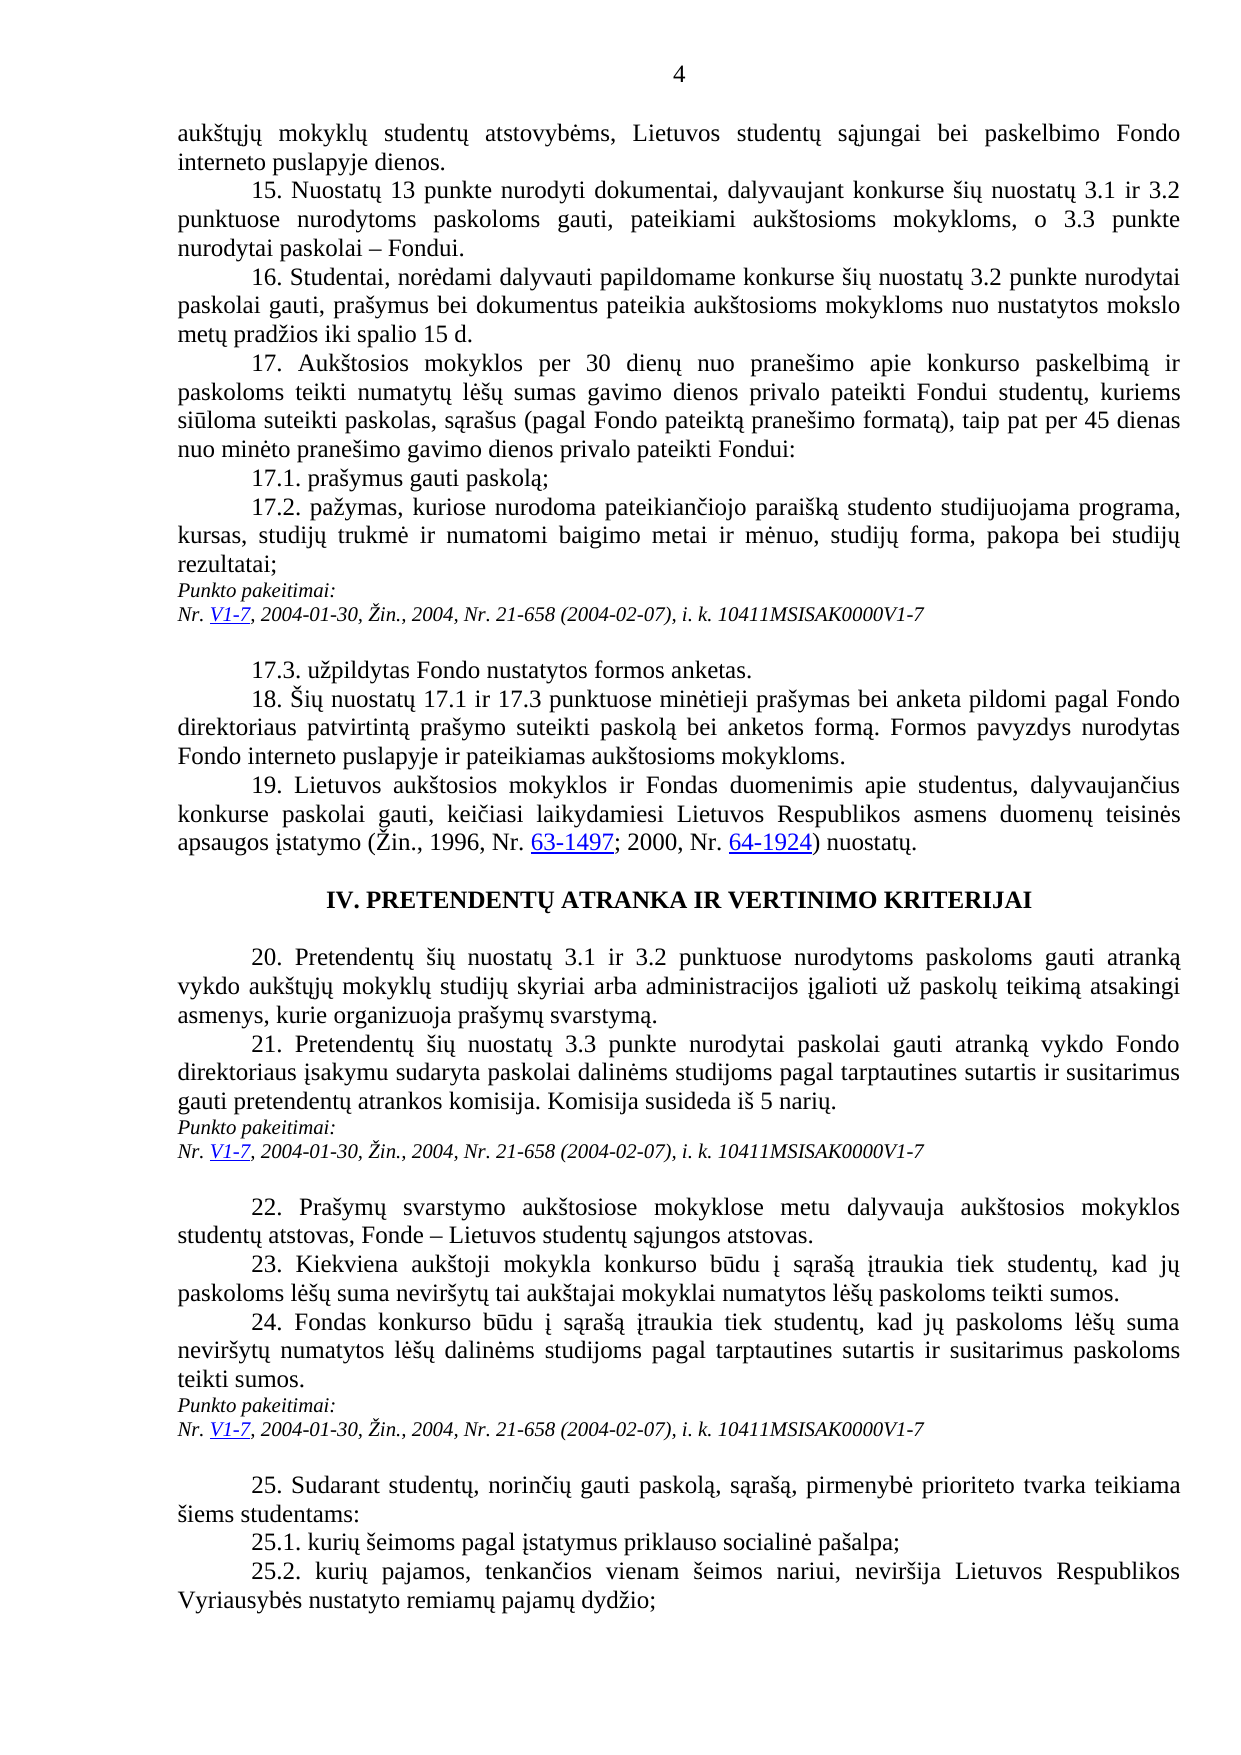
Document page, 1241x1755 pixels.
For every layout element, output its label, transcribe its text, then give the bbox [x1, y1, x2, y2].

text IV. PRETENDENTŲ ATRANKA IR VERTINIMO KRITERIJAI [177, 885, 1181, 914]
text Nr. V1-7, 2004-01-30, Žin., 2004, Nr. 21-658 (2004-02-07), i. k. 10411MSISAK0000V1-7 [177, 602, 1181, 626]
text 17.3. užpildytas Fondo nustatytos formos anketas. [177, 655, 1181, 684]
text 24. Fondas konkurso būdu į sąrašą įtraukia tiek studentų, kad jų paskoloms lėšų suma neviršytų numatytos lėšų dalinėms studijoms pagal tarptautines sutartis ir susitarimus paskoloms teikti sumos. [177, 1307, 1181, 1393]
text 16. Studentai, norėdami dalyvauti papildomame konkurse šių nuostatų 3.2 punkte nurodytai paskolai gauti, prašymus bei dokumentus pateikia aukštosioms mokykloms nuo nustatytos mokslo metų pradžios iki spalio 15 d. [177, 262, 1181, 348]
text aukštųjų mokyklų studentų atstovybėms, Lietuvos studentų sąjungai bei paskelbimo Fondo interneto puslapyje dienos. [177, 118, 1181, 176]
text 19. Lietuvos aukštosios mokyklos ir Fondas duomenimis apie studentus, dalyvaujančius konkurse paskolai gauti, keičiasi laikydamiesi Lietuvos Respublikos asmens duomenų teisinės apsaugos įstatymo (Žin., 1996, Nr. 63-1497; 2000, Nr. 64-1924) nuostatų. [177, 770, 1181, 856]
text 17.2. pažymas, kuriose nurodoma pateikiančiojo paraišką studento studijuojama programa, kursas, studijų trukmė ir numatomi baigimo metai ir mėnuo, studijų forma, pakopa bei studijų rezultatai; [177, 492, 1181, 578]
text 23. Kiekviena aukštoji mokykla konkurso būdu į sąrašą įtraukia tiek studentų, kad jų paskoloms lėšų suma neviršytų tai aukštajai mokyklai numatytos lėšų paskoloms teikti sumos. [177, 1249, 1181, 1307]
text 25.2. kurių pajamos, tenkančios vienam šeimos nariui, neviršija Lietuvos Respublikos Vyriausybės nustatyto remiamų pajamų dydžio; [177, 1556, 1181, 1614]
text Punkto pakeitimai: [177, 1393, 1181, 1417]
text 22. Prašymų svarstymo aukštosiose mokyklose metu dalyvauja aukštosios mokyklos studentų atstovas, Fonde – Lietuvos studentų sąjungos atstovas. [177, 1192, 1181, 1249]
text Punkto pakeitimai: [177, 1115, 1181, 1139]
text 15. Nuostatų 13 punkte nurodyti dokumentai, dalyvaujant konkurse šių nuostatų 3.1 ir 3.2 punktuose nurodytoms paskoloms gauti, pateikiami aukštosioms mokykloms, o 3.3 punkte nurodytai paskolai – Fondui. [177, 176, 1181, 262]
text 25.1. kurių šeimoms pagal įstatymus priklauso socialinė pašalpa; [177, 1527, 1181, 1556]
text 20. Pretendentų šių nuostatų 3.1 ir 3.2 punktuose nurodytoms paskoloms gauti atranką vykdo aukštųjų mokyklų studijų skyriai arba administracijos įgalioti už paskolų teikimą atsakingi asmenys, kurie organizuoja prašymų svarstymą. [177, 942, 1181, 1029]
text Nr. V1-7, 2004-01-30, Žin., 2004, Nr. 21-658 (2004-02-07), i. k. 10411MSISAK0000V1-7 [177, 1139, 1181, 1163]
text 18. Šių nuostatų 17.1 ir 17.3 punktuose minėtieji prašymas bei anketa pildomi pagal Fondo direktoriaus patvirtintą prašymo suteikti paskolą bei anketos formą. Formos pavyzdys nurodytas Fondo interneto puslapyje ir pateikiamas aukštosioms mokykloms. [177, 684, 1181, 770]
text 25. Sudarant studentų, norinčių gauti paskolą, sąrašą, pirmenybė prioriteto tvarka teikiama šiems studentams: [177, 1470, 1181, 1527]
text Punkto pakeitimai: [177, 578, 1181, 602]
text 17. Aukštosios mokyklos per 30 dienų nuo pranešimo apie konkurso paskelbimą ir paskoloms teikti numatytų lėšų sumas gavimo dienos privalo pateikti Fondui studentų, kuriems siūloma suteikti paskolas, sąrašus (pagal Fondo pateiktą pranešimo formatą), taip pat per 45 dienas nuo minėto pranešimo gavimo dienos privalo pateikti Fondui: [177, 348, 1181, 463]
text 21. Pretendentų šių nuostatų 3.3 punkte nurodytai paskolai gauti atranką vykdo Fondo direktoriaus įsakymu sudaryta paskolai dalinėms studijoms pagal tarptautines sutartis ir susitarimus gauti pretendentų atrankos komisija. Komisija susideda iš 5 narių. [177, 1029, 1181, 1115]
text Nr. V1-7, 2004-01-30, Žin., 2004, Nr. 21-658 (2004-02-07), i. k. 10411MSISAK0000V1-7 [177, 1417, 1181, 1441]
text 17.1. prašymus gauti paskolą; [177, 463, 1181, 492]
